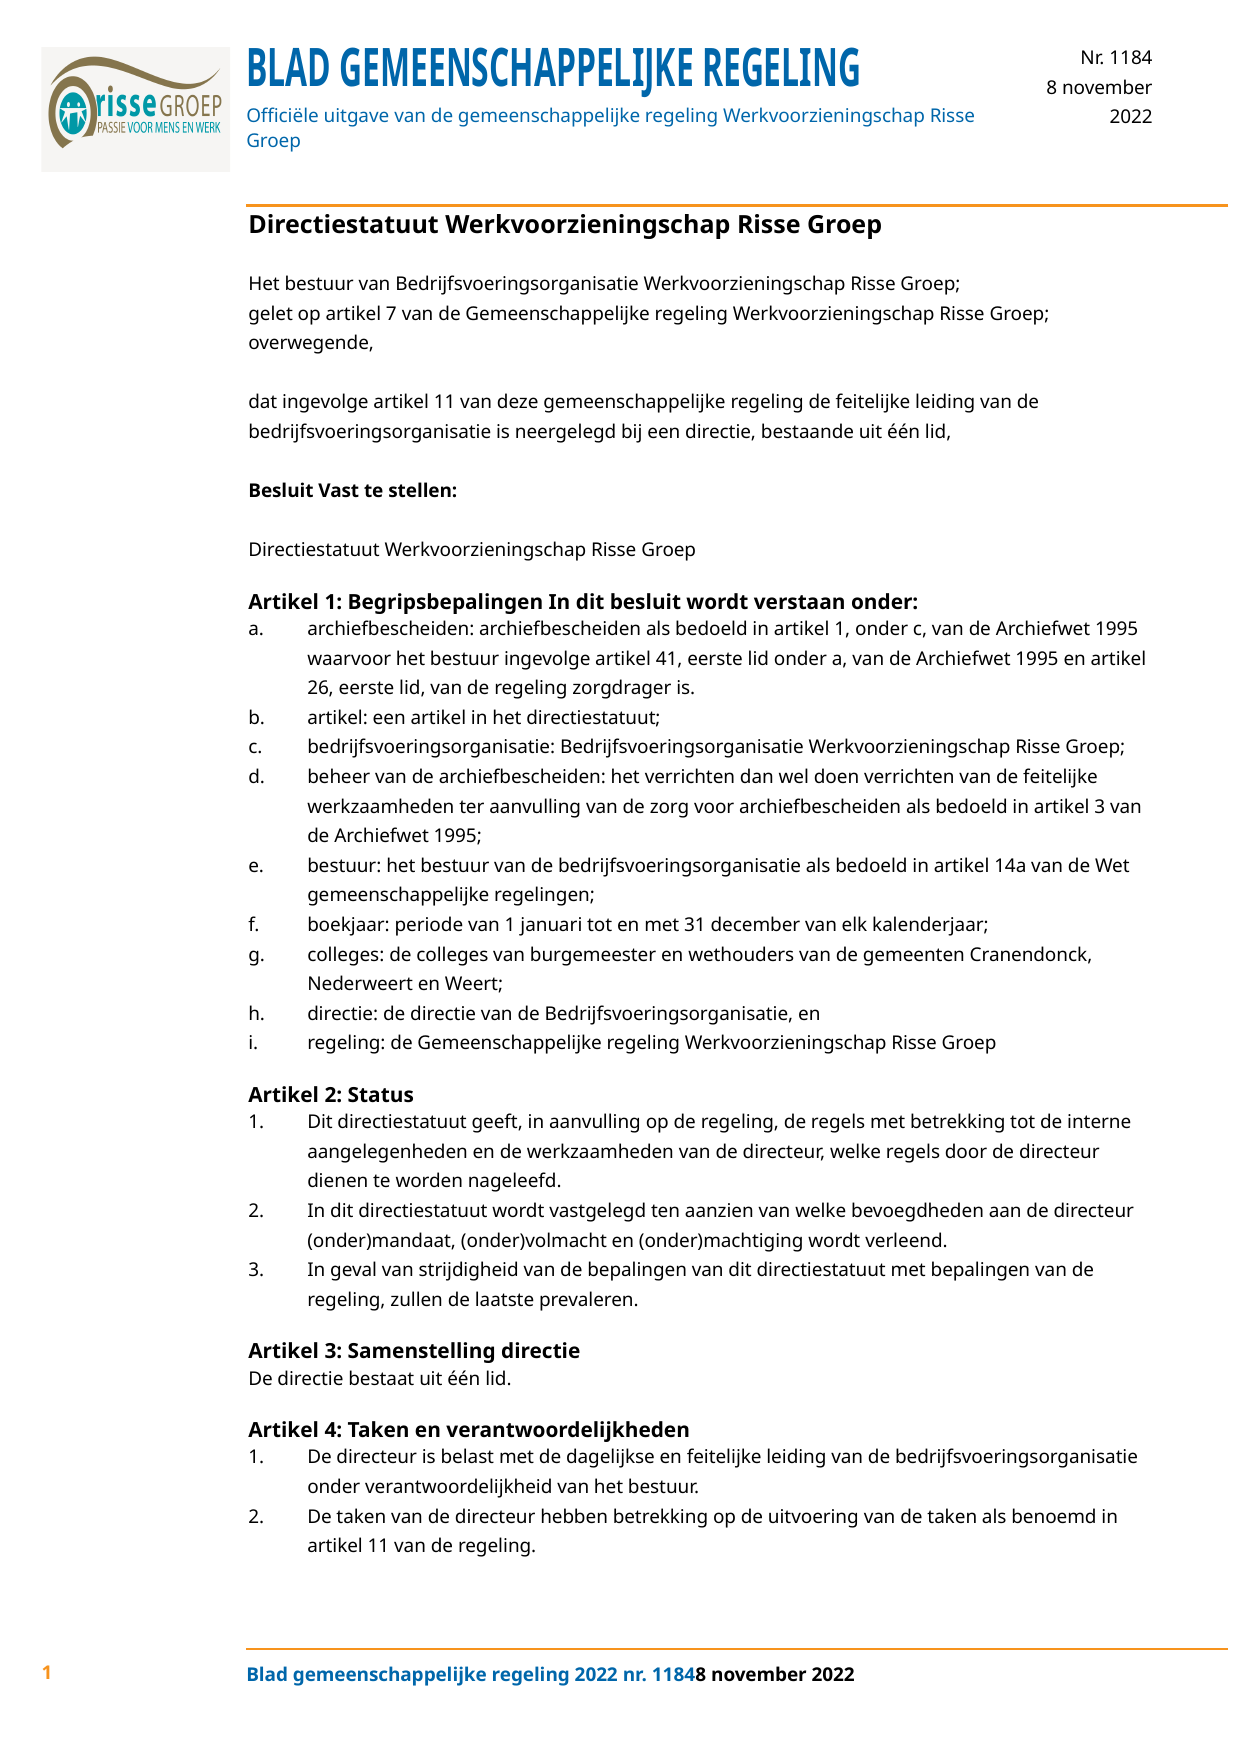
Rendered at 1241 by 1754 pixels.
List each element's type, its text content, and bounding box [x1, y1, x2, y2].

text Directiestatuut Werkvoorzieningschap Risse Groep [248, 537, 1152, 562]
list bedrijfsvoeringsorganisatie: Bedrijfsvoeringsorganisatie Werkvoorzieningschap Risse Groep; [248, 734, 1152, 759]
list regeling: de Gemeenschappelijke regeling Werkvoorzieningschap Risse Groep [248, 1029, 1152, 1055]
list beheer van de archiefbescheiden: het verrichten dan wel doen verrichten van de feitelijke werkzaamheden ter aanvulling van de zorg voor archiefbescheiden als bedoeld in artikel 3 van de Archiefwet 1995; [248, 763, 1152, 848]
text Artikel 2: Status [248, 1080, 1152, 1108]
text dat ingevolge artikel 11 van deze gemeenschappelijke regeling de feitelijke leiding van de bedrijfsvoeringsorganisatie is neergelegd bij een directie, bestaande uit één lid, [248, 389, 1152, 444]
text gelet op artikel 7 van de Gemeenschappelijke regeling Werkvoorzieningschap Risse Groep; [248, 300, 1152, 326]
list archiefbescheiden: archiefbescheiden als bedoeld in artikel 1, onder c, van de Archiefwet 1995 waarvoor het bestuur ingevolge artikel 41, eerste lid onder a, van de Archiefwet 1995 en artikel 26, eerste lid, van de regeling zorgdrager is. [248, 615, 1152, 700]
list In geval van strijdigheid van de bepalingen van dit directiestatuut met bepalingen van de regeling, zullen de laatste prevaleren. [248, 1256, 1152, 1312]
list In dit directiestatuut wordt vastgelegd ten aanzien van welke bevoegdheden aan de directeur (onder)mandaat, (onder)volmacht en (onder)machtiging wordt verleend. [248, 1197, 1152, 1252]
text De directie bestaat uit één lid. [248, 1365, 1152, 1391]
list bestuur: het bestuur van de bedrijfsvoeringsorganisatie als bedoeld in artikel 14a van de Wet gemeenschappelijke regelingen; [248, 852, 1152, 907]
list colleges: de colleges van burgemeester en wethouders van de gemeenten Cranendonck, Nederweert en Weert; [248, 941, 1152, 996]
list artikel: een artikel in het directiestatuut; [248, 704, 1152, 730]
text Artikel 4: Taken en verantwoordelijkheden [248, 1415, 1152, 1444]
list boekjaar: periode van 1 januari tot en met 31 december van elk kalenderjaar; [248, 911, 1152, 937]
list De taken van de directeur hebben betrekking op de uitvoering van de taken als benoemd in artikel 11 van de regeling. [248, 1503, 1152, 1558]
text Artikel 1: Begripsbepalingen In dit besluit wordt verstaan onder: [248, 587, 1152, 615]
text overwegende, [248, 329, 1152, 355]
list De directeur is belast met de dagelijkse en feitelijke leiding van de bedrijfsvoeringsorganisatie onder verantwoordelijkheid van het bestuur. [248, 1444, 1152, 1499]
text Directiestatuut Werkvoorzieningschap Risse Groep [248, 207, 1152, 241]
text Artikel 3: Samenstelling directie [248, 1336, 1152, 1365]
list directie: de directie van de Bedrijfsvoeringsorganisatie, en [248, 1000, 1152, 1026]
list Dit directiestatuut geeft, in aanvulling op de regeling, de regels met betrekking tot de interne aangelegenheden en de werkzaamheden van de directeur, welke regels door de directeur dienen te worden nageleefd. [248, 1108, 1152, 1193]
picture [41, 47, 231, 172]
text Besluit Vast te stellen: [248, 477, 1152, 503]
text Het bestuur van Bedrijfsvoeringsorganisatie Werkvoorzieningschap Risse Groep; [248, 270, 1152, 296]
